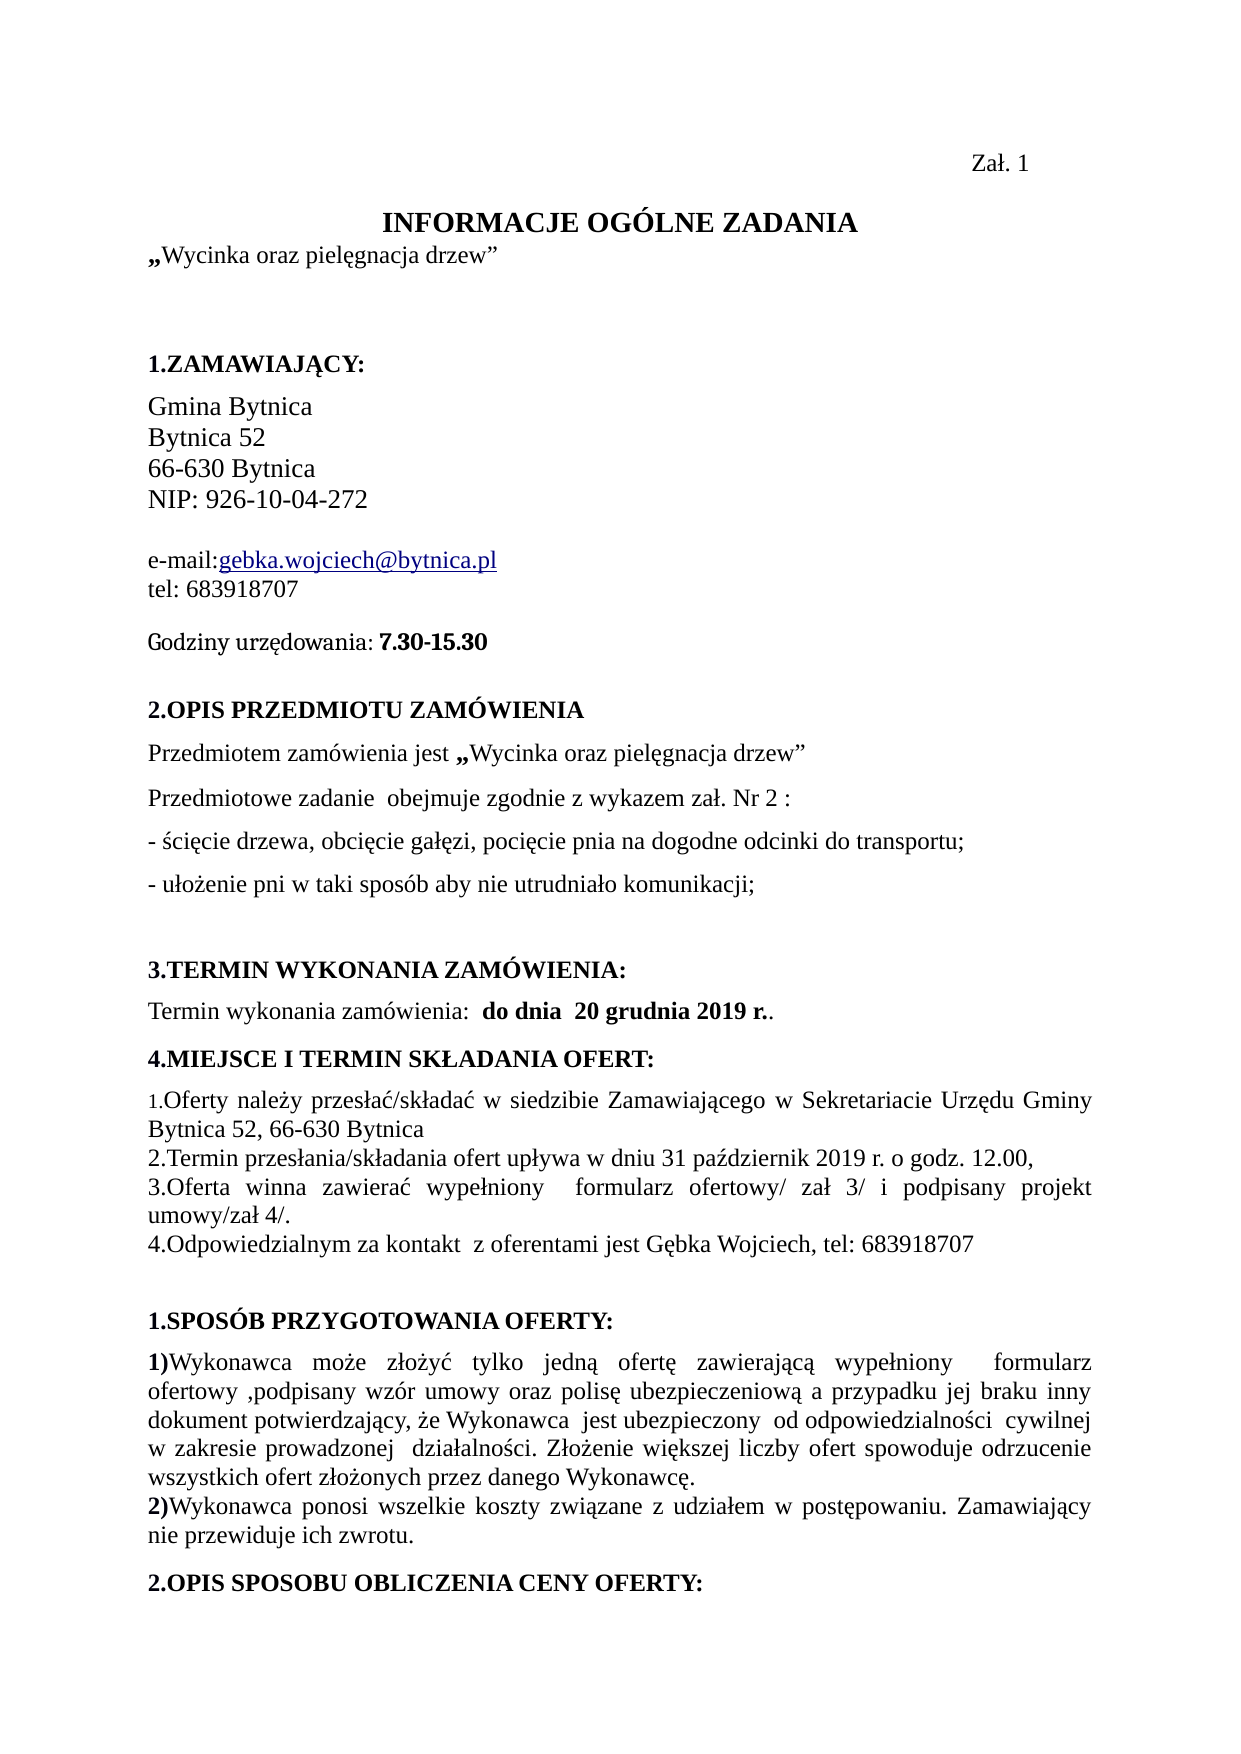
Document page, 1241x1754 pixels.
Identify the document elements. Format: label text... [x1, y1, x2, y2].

text tel: 683918707 [148, 574, 1093, 603]
list OPIS PRZEDMIOTU ZAMÓWIENIA [148, 695, 1093, 723]
list Odpowiedzialnym za kontakt z oferentami jest Gębka Wojciech, tel: 683918707 [148, 1229, 1093, 1258]
text „Wycinka oraz pielęgnacja drzew” [148, 239, 1093, 270]
text Zał. 1 [177, 148, 1093, 176]
text NIP: 926-10-04-272 [148, 483, 1093, 514]
list MIEJSCE I TERMIN SKŁADANIA OFERT: [148, 1044, 1093, 1073]
list Termin przesłania/składania ofert upływa w dniu 31 październik 2019 r. o godz. 12.00, [148, 1143, 1093, 1172]
list OPIS SPOSOBU OBLICZENIA CENY OFERTY: [148, 1568, 1093, 1596]
list Wykonawca ponosi wszelkie koszty związane z udziałem w postępowaniu. Zamawiający nie przewiduje ich zwrotu. [148, 1491, 1093, 1548]
text Termin wykonania zamówienia: do dnia 20 grudnia 2019 r.. [148, 996, 1093, 1025]
subtitle Godziny urzędowania: 7.30-15.30 [148, 628, 1093, 657]
text Bytnica 52 [148, 421, 1093, 452]
text Przedmiotowe zadanie obejmuje zgodnie z wykazem zał. Nr 2 : - ścięcie drzewa, obcięcie gałęzi, pocięcie pnia na dogodne odcinki do transportu; - ułożenie pni w taki sposób aby nie utrudniało komunikacji; [148, 783, 1093, 898]
list Wykonawca może złożyć tylko jedną ofertę zawierającą wypełniony formularz ofertowy ,podpisany wzór umowy oraz polisę ubezpieczeniową a przypadku jej braku inny dokument potwierdzający, że Wykonawca jest ubezpieczony od odpowiedzialności cywilnej w zakresie prowadzonej działalności. Złożenie większej liczby ofert spowoduje odrzucenie wszystkich ofert złożonych przez danego Wykonawcę. [148, 1347, 1093, 1491]
list Oferta winna zawierać wypełniony formularz ofertowy/ zał 3/ i podpisany projekt umowy/zał 4/. [148, 1172, 1093, 1229]
text 66-630 Bytnica [148, 452, 1093, 483]
text Gmina Bytnica [148, 390, 1093, 421]
text Przedmiotem zamówienia jest „Wycinka oraz pielęgnacja drzew” [148, 736, 1093, 767]
text e-mail:gebka.wojciech@bytnica.pl [148, 546, 1093, 574]
list ZAMAWIAJĄCY: [148, 349, 1093, 377]
list SPOSÓB PRZYGOTOWANIA OFERTY: [148, 1306, 1093, 1335]
list TERMIN WYKONANIA ZAMÓWIENIA: [148, 955, 1093, 984]
list Oferty należy przesłać/składać w siedzibie Zamawiającego w Sekretariacie Urzędu Gminy Bytnica 52, 66-630 Bytnica [148, 1086, 1093, 1143]
text INFORMACJE OGÓLNE ZADANIA [148, 205, 1093, 239]
